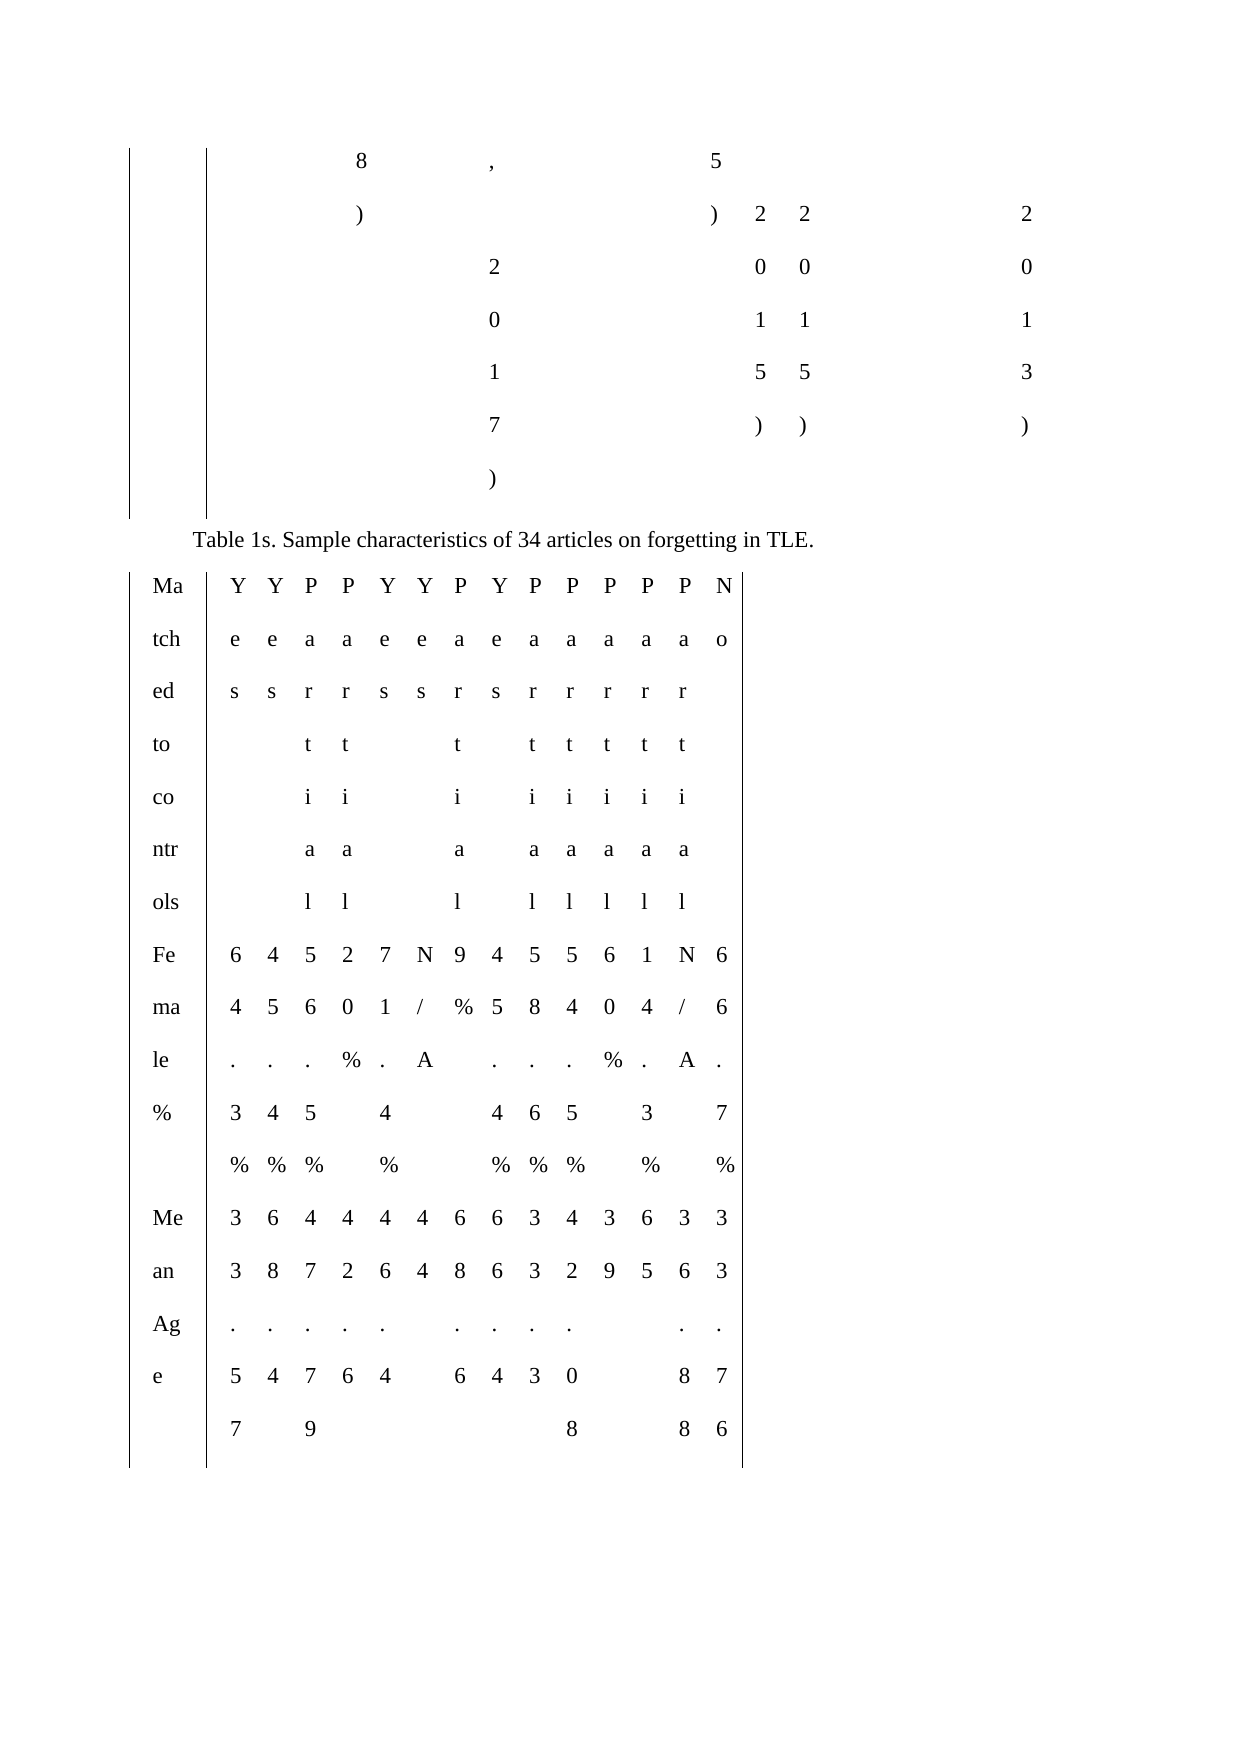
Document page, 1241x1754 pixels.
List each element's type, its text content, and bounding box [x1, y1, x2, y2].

table_cell 68.6 [431, 1204, 468, 1468]
table_cell 8) [333, 148, 377, 519]
table_cell 65 [618, 1204, 655, 1468]
table_header No [693, 572, 742, 941]
table_cell [377, 148, 421, 519]
table_header Partial [319, 572, 356, 941]
table_header Yes [394, 572, 431, 941]
table_cell 9% [431, 941, 468, 1204]
table_cell , 2017) [466, 148, 510, 519]
table_cell 60% [581, 941, 618, 1204]
table_cell 45.4% [469, 941, 506, 1204]
table_cell [510, 148, 554, 519]
table_cell [1042, 148, 1087, 519]
table_cell 33.57 [207, 1204, 244, 1468]
table_cell 68.4 [244, 1204, 281, 1468]
table_cell 56.5% [281, 941, 319, 1204]
table_cell 46.4 [356, 1204, 394, 1468]
table_header Partial [543, 572, 581, 941]
text Table 1s. Sample characteristics of 34 articles on forgetting in TLE. [192, 526, 929, 553]
table_cell 20% [319, 941, 356, 1204]
table_cell 64.3% [207, 941, 244, 1204]
table_cell [954, 148, 998, 519]
table_cell Female % [130, 941, 206, 1204]
table_cell 71.4% [356, 941, 394, 1204]
table_header Yes [469, 572, 506, 941]
table_cell 33.3 [506, 1204, 543, 1468]
table_cell [288, 148, 333, 519]
table_cell [244, 148, 288, 519]
table_header Partial [581, 572, 618, 941]
table_cell [643, 148, 687, 519]
table_header Yes [244, 572, 281, 941]
table_header Yes [207, 572, 244, 941]
table_header Partial [655, 572, 693, 941]
table_cell [865, 148, 909, 519]
table_cell 66.7% [693, 941, 742, 1204]
table_cell 14.3% [618, 941, 655, 1204]
table_cell [207, 148, 244, 519]
table_cell 33.76 [693, 1204, 742, 1468]
table_cell 39 [581, 1204, 618, 1468]
table_cell 44 [394, 1204, 431, 1468]
table_cell 36.88 [655, 1204, 693, 1468]
table_cell 47.79 [281, 1204, 319, 1468]
table_header Partial [281, 572, 319, 941]
table_cell 66.4 [469, 1204, 506, 1468]
table_header Yes [356, 572, 394, 941]
table_cell N/A [394, 941, 431, 1204]
table_cell [130, 148, 206, 519]
table_cell 54.5% [543, 941, 581, 1204]
table_cell [599, 148, 643, 519]
table_cell Mean Age [130, 1204, 206, 1468]
table_cell 42.08 [543, 1204, 581, 1468]
table_cell 58.6% [506, 941, 543, 1204]
table_cell 2015) [732, 148, 776, 519]
table_cell 45.4% [244, 941, 281, 1204]
table_cell [421, 148, 466, 519]
table_header Partial [431, 572, 468, 941]
table_cell 2015) [776, 148, 820, 519]
table_cell 5) [687, 148, 732, 519]
table_cell [820, 148, 865, 519]
table_header Partial [618, 572, 655, 941]
table_cell 2013) [998, 148, 1042, 519]
table_cell [909, 148, 953, 519]
table_cell 42.6 [319, 1204, 356, 1468]
table_cell [554, 148, 598, 519]
table_cell N/A [655, 941, 693, 1204]
table_header Partial [506, 572, 543, 941]
table_header Matched to controls [130, 572, 206, 941]
